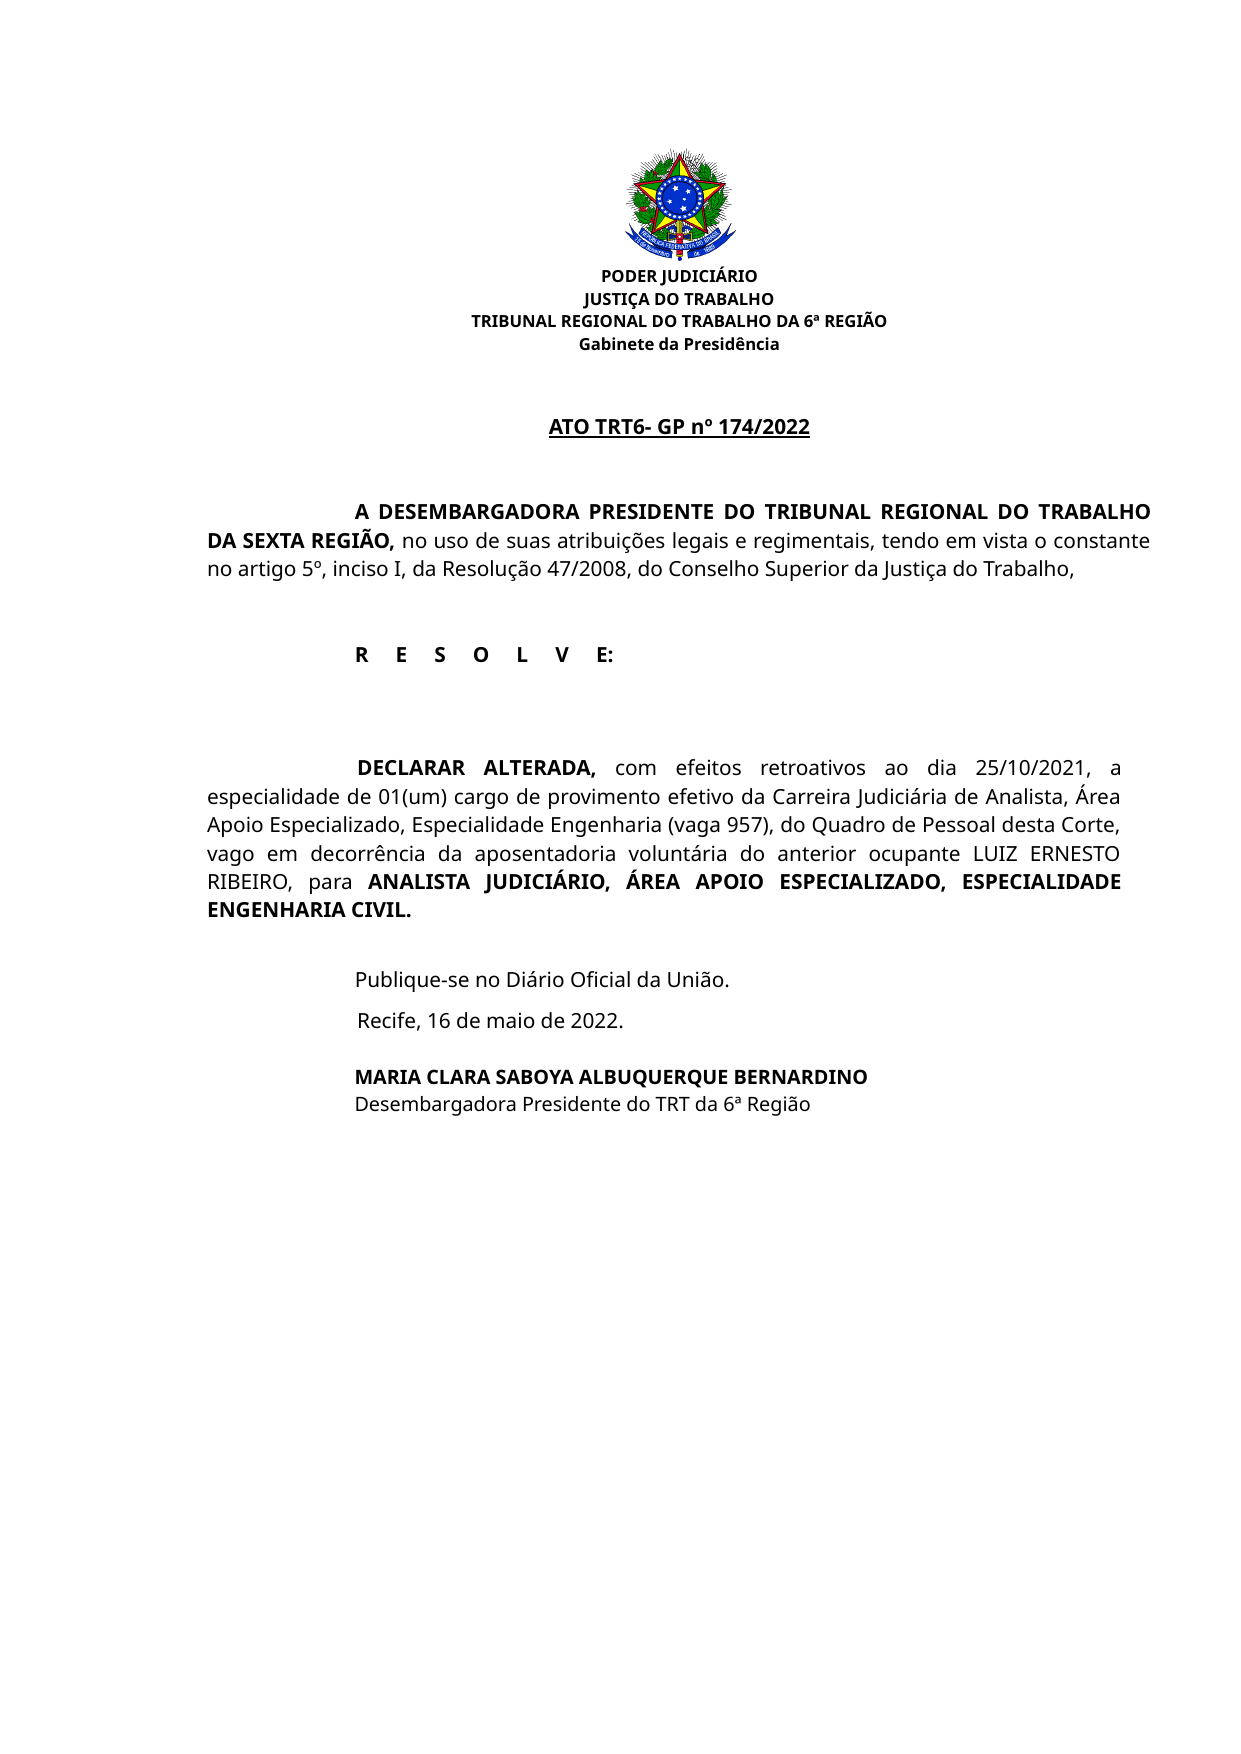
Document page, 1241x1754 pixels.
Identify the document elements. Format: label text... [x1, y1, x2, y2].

text MARIA CLARA SABOYA ALBUQUERQUE BERNARDINO [280, 1063, 1152, 1090]
picture [619, 145, 739, 263]
text A DESEMBARGADORA PRESIDENTE DO TRIBUNAL REGIONAL DO TRABALHO DA SEXTA REGIÃO, no uso de suas atribuições legais e regimentais, tendo em vista o constante no artigo 5º, inciso I, da Resolução 47/2008, do Conselho Superior da Justiça do Trabalho, [207, 497, 1152, 583]
text Desembargadora Presidente do TRT da 6ª Região [281, 1090, 1152, 1117]
text ATO TRT6- GP nº 174/2022 [207, 412, 1152, 441]
text Recife, 16 de maio de 2022. [207, 1006, 1152, 1034]
text R E S O L V E: [207, 640, 1152, 668]
text DECLARAR ALTERADA, com efeitos retroativos ao dia 25/10/2021, a especialidade de 01(um) cargo de provimento efetivo da Carreira Judiciária de Analista, Área Apoio Especializado, Especialidade Engenharia (vaga 957), do Quadro de Pessoal desta Corte, vago em decorrência da aposentadoria voluntária do anterior ocupante LUIZ ERNESTO RIBEIRO, para ANALISTA JUDICIÁRIO, ÁREA APOIO ESPECIALIZADO, ESPECIALIDADE ENGENHARIA CIVIL. [207, 753, 1122, 924]
text Publique-se no Diário Oficial da União. [207, 965, 1152, 993]
